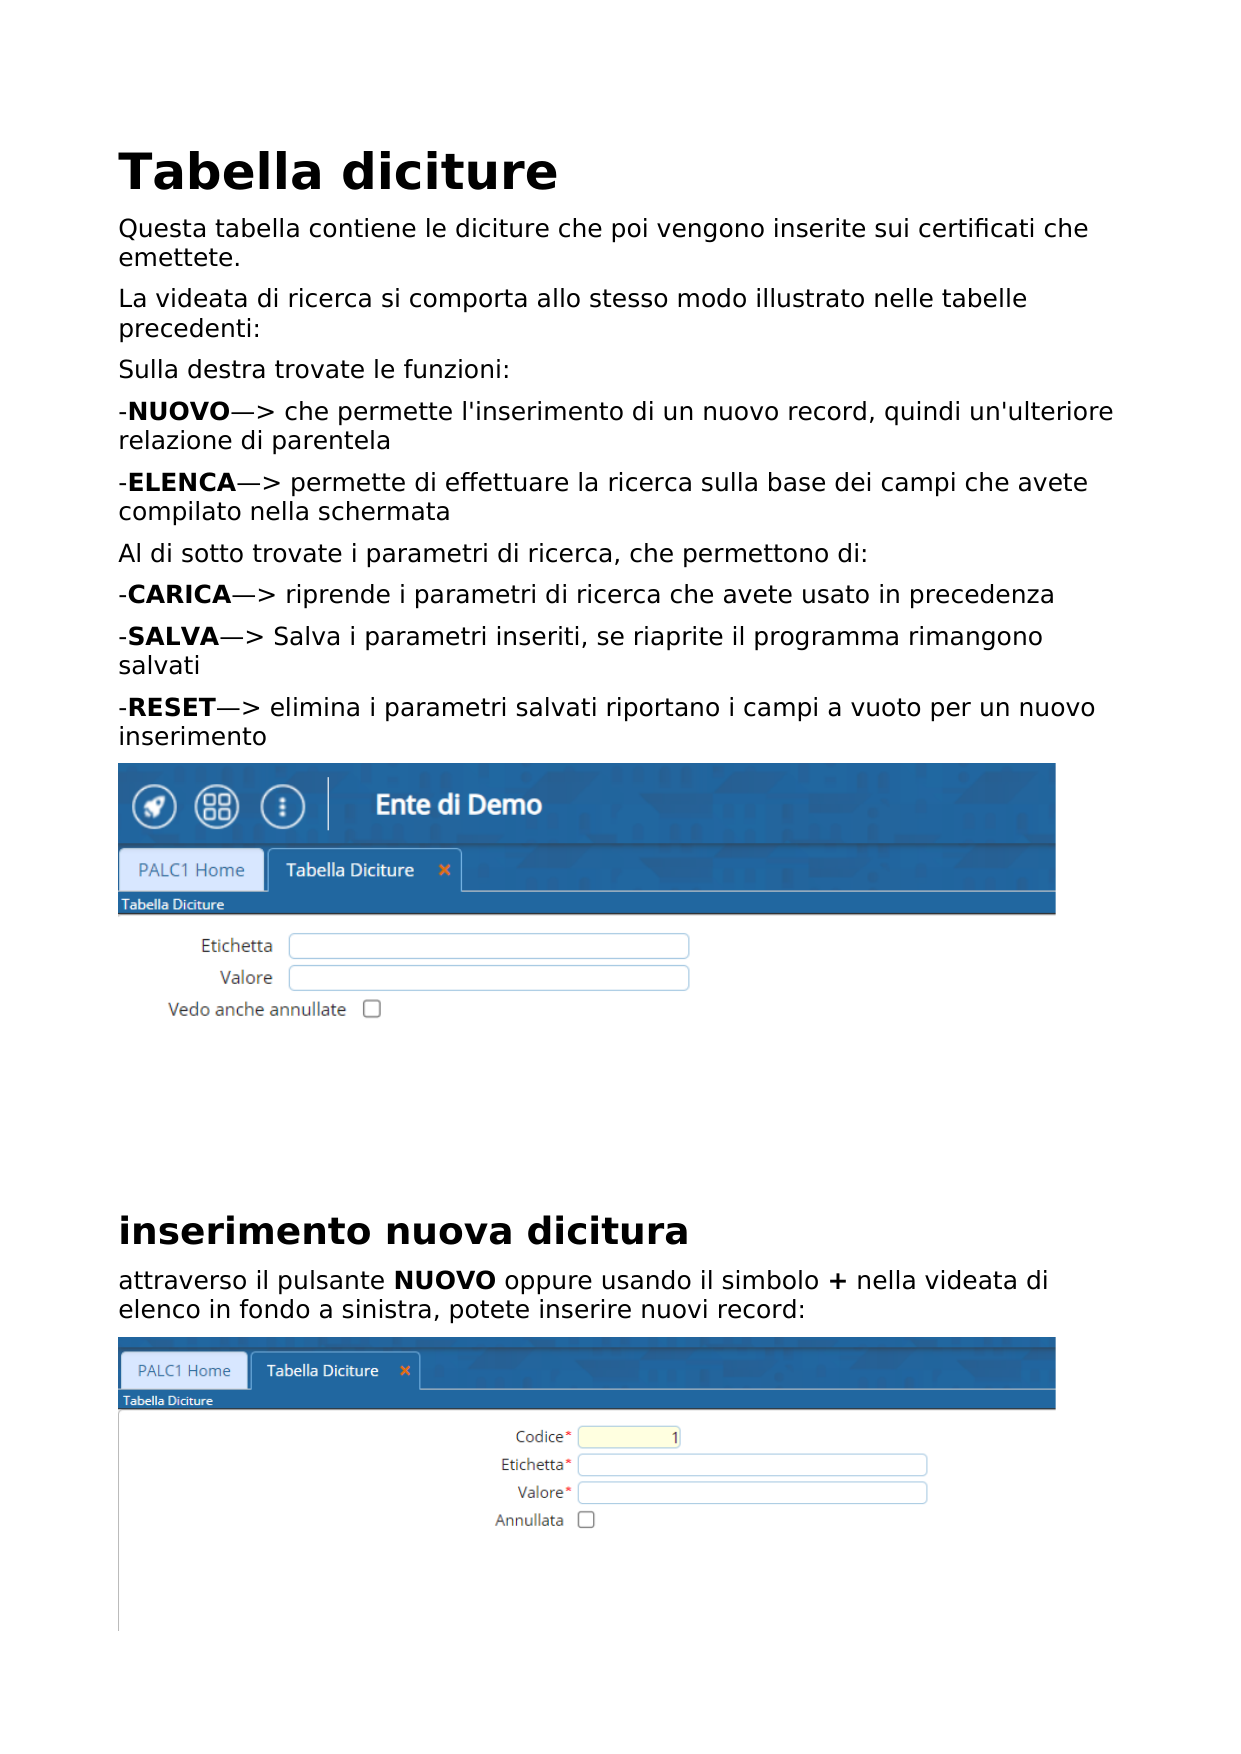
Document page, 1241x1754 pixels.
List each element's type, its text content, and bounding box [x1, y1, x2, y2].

text Questa tabella contiene le diciture che poi vengono inserite sui certificati che emettete. [118, 214, 1122, 272]
text La videata di ricerca si comporta allo stesso modo illustrato nelle tabelle precedenti: [118, 285, 1122, 343]
text -RESET—> elimina i parametri salvati riportano i campi a vuoto per un nuovo inserimento [118, 693, 1122, 751]
text -NUOVO—> che permette l'inserimento di un nuovo record, quindi un'ulteriore relazione di parentela [118, 397, 1122, 456]
picture [118, 1337, 1056, 1631]
text -SALVA—> Salva i parametri inseriti, se riaprite il programma rimangono salvati [118, 622, 1122, 681]
text -CARICA—> riprende i parametri di ricerca che avete usato in precedenza [118, 581, 1122, 610]
text attraverso il pulsante NUOVO oppure usando il simbolo + nella videata di elenco in fondo a sinistra, potete inserire nuovi record: [118, 1266, 1122, 1324]
subtitle Tabella diciture [118, 143, 1122, 201]
text Al di sotto trovate i parametri di ricerca, che permettono di: [118, 539, 1122, 568]
text Sulla destra trovate le funzioni: [118, 356, 1122, 385]
text -ELENCA—> permette di effettuare la ricerca sulla base dei campi che avete compilato nella schermata [118, 468, 1122, 526]
picture [118, 763, 1056, 1173]
subtitle inserimento nuova dicitura [118, 1210, 1122, 1254]
